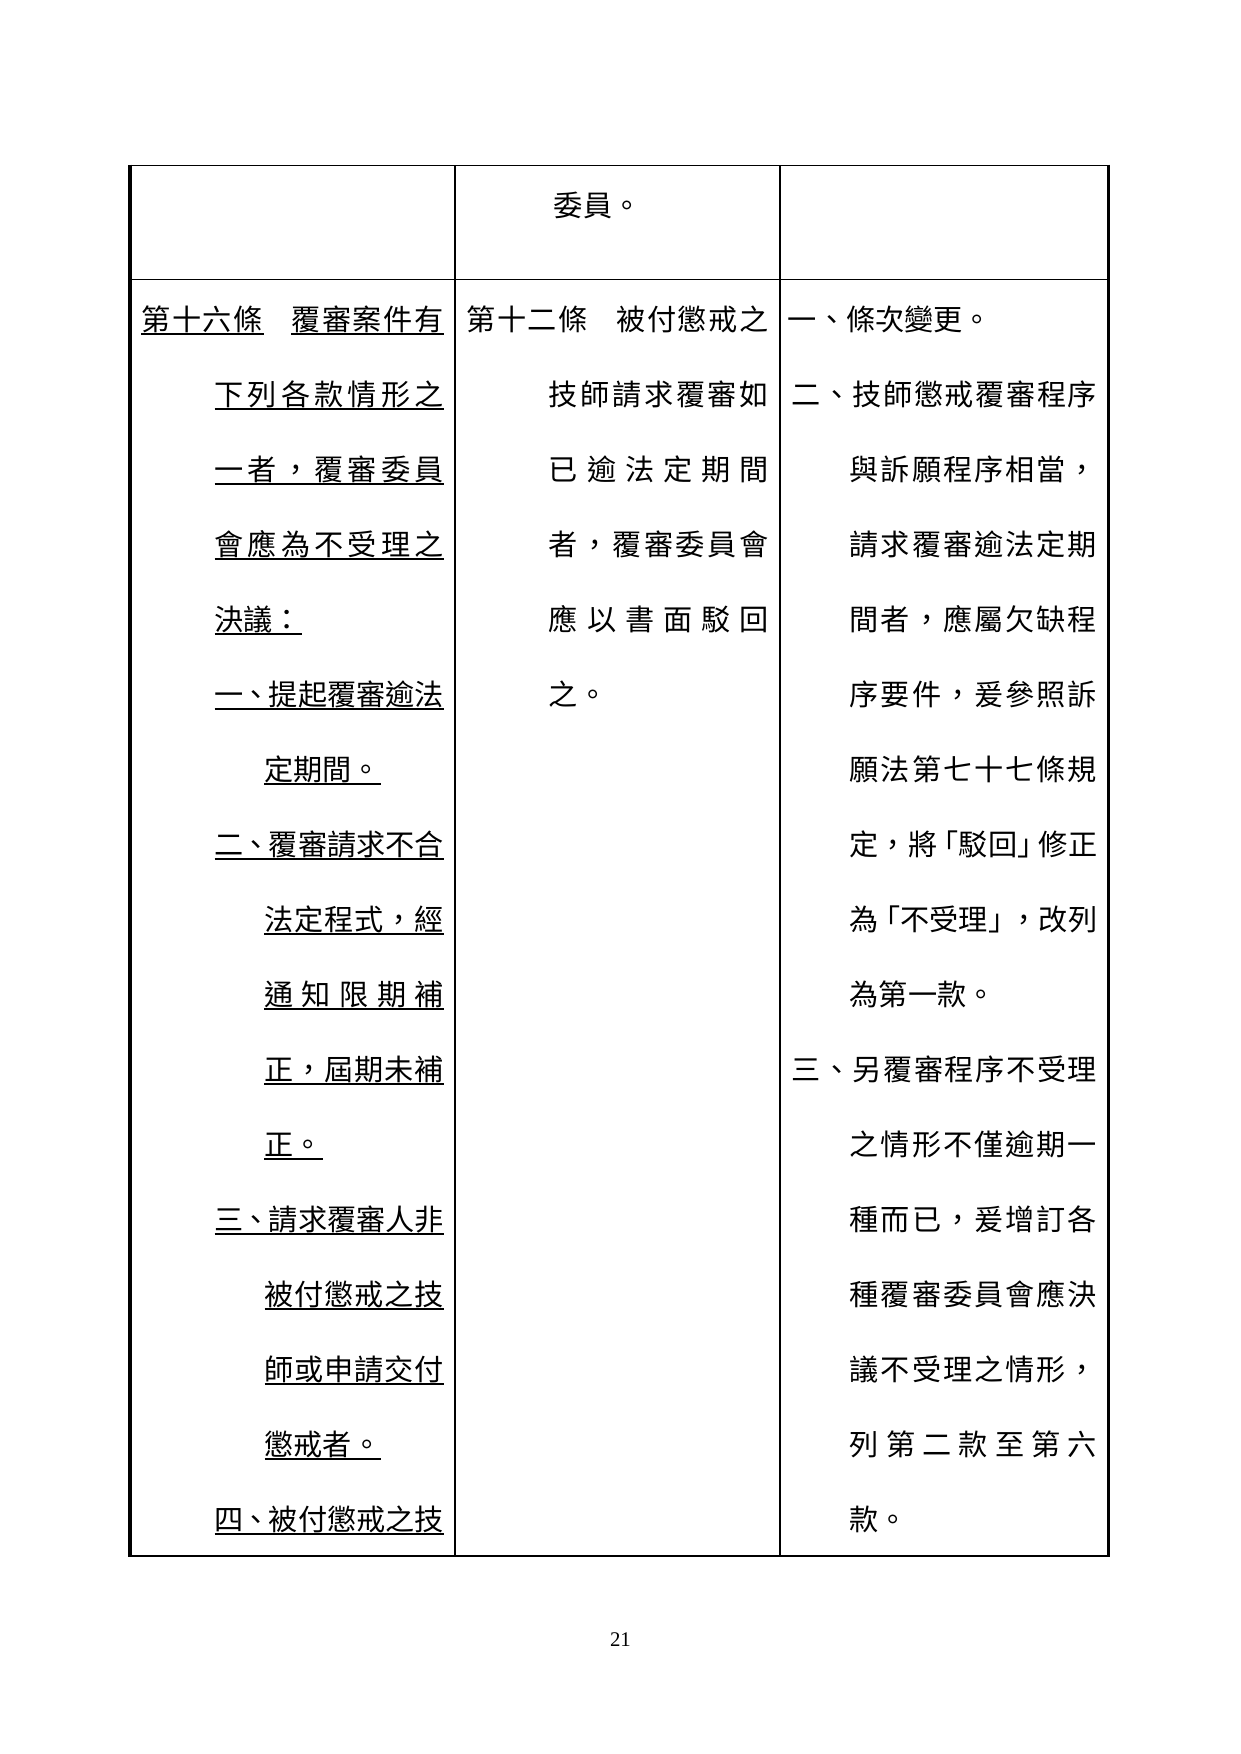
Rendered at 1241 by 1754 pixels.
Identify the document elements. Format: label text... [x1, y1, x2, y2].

table_cell 第十六條 覆審案件有下列各款情形之一者，覆審委員會應為不受理之決議： 一、提起覆審逾法定期間。 二、覆審請求不合法定程式，經通知限期補正，屆期未補正。 三、請求覆審人非被付懲戒之技師或申請交付懲戒者。 四、被付懲戒之技 [132, 280, 454, 1555]
table_cell [132, 166, 454, 278]
table_cell 委員。 [456, 166, 779, 278]
table_cell 第十二條 被付懲戒之技師請求覆審如已逾法定期間者，覆審委員會應以書面駁回之。 [456, 280, 779, 1555]
table_cell 一、條次變更。 二、技師懲戒覆審程序與訴願程序相當，請求覆審逾法定期間者，應屬欠缺程序要件，爰參照訴願法第七十七條規定，將「駁回」修正為「不受理」，改列為第一款。 三、另覆審程序不受理之情形不僅逾期一種而已，爰增訂各種覆審委員會應決議不受理之情形，列第二款至第六款。 [781, 280, 1107, 1555]
table_cell [781, 166, 1107, 278]
